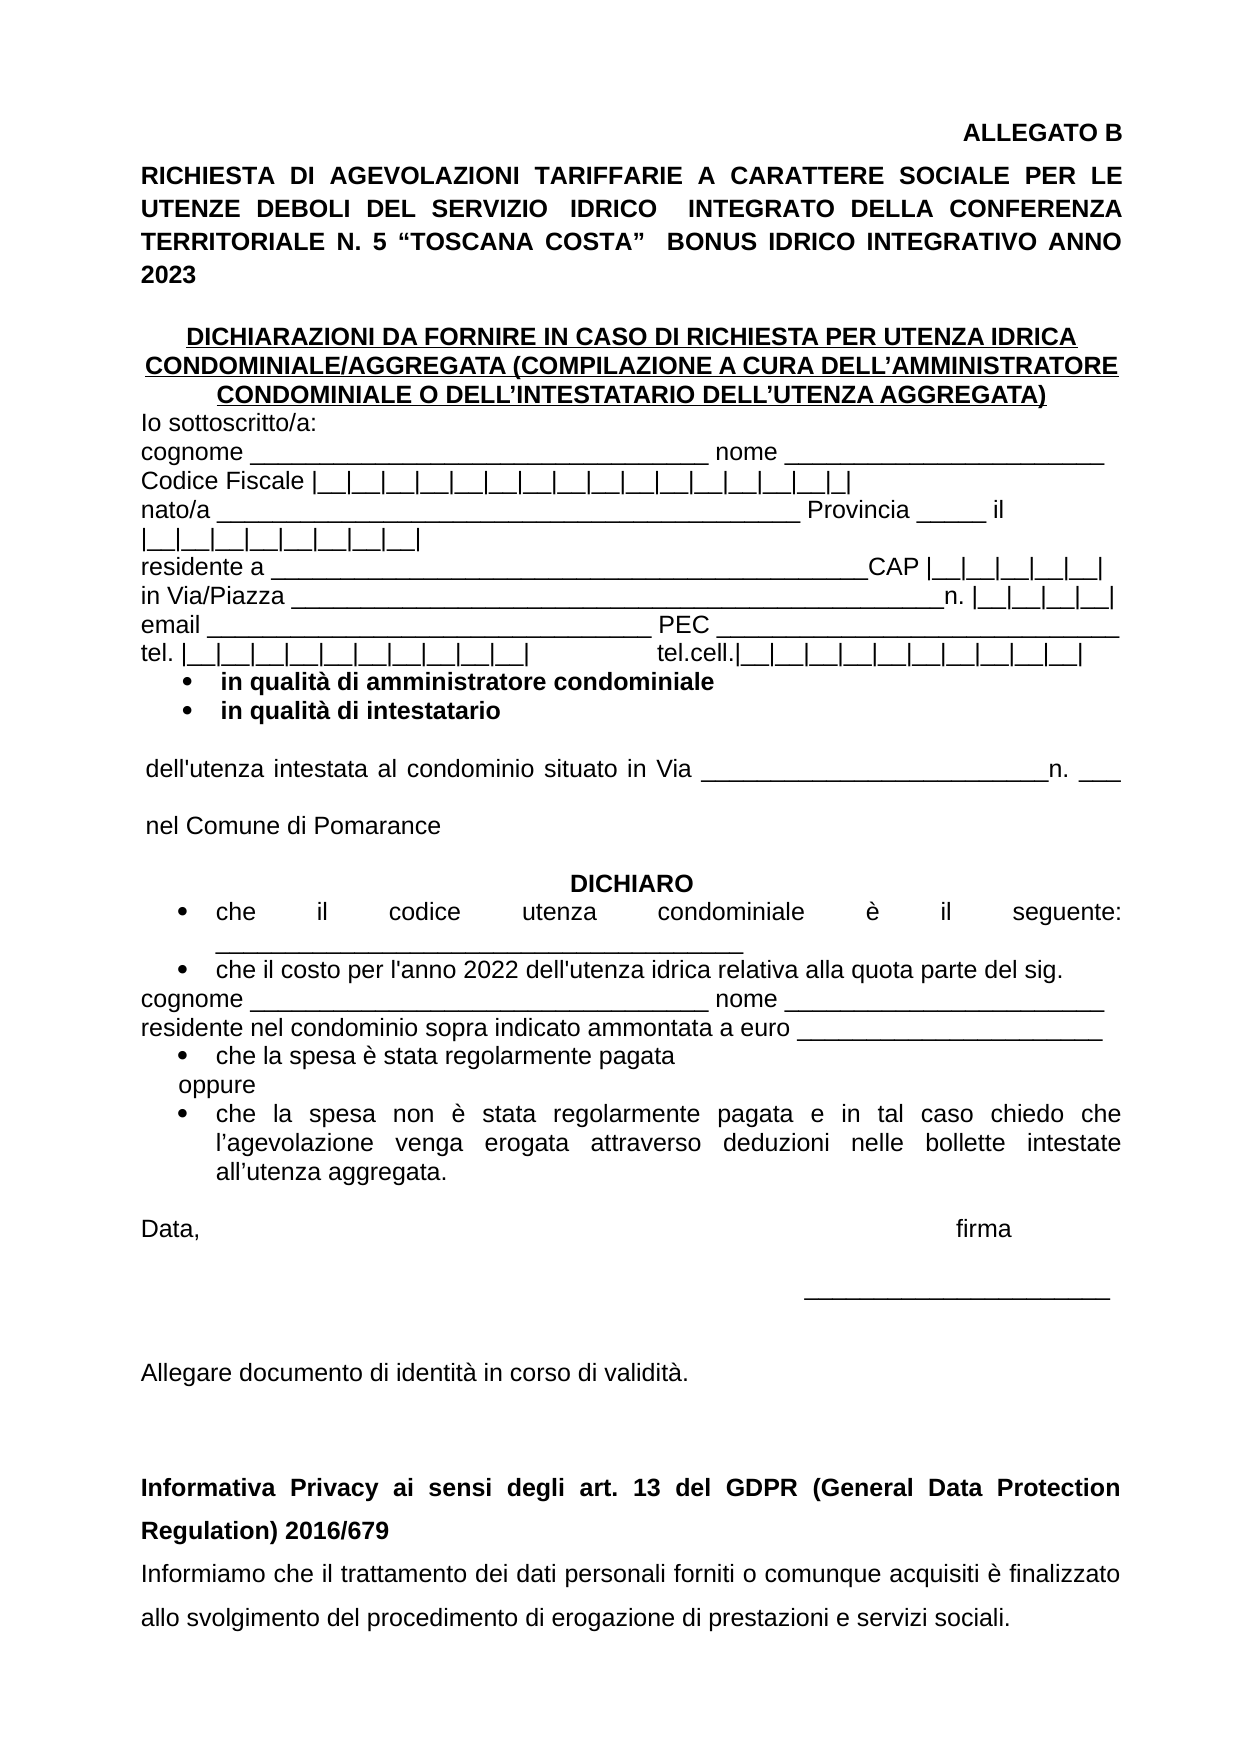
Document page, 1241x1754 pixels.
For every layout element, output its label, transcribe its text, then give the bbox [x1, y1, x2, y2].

list in qualità di amministratore condominiale [183, 667, 1123, 696]
text oppure [178, 1070, 1123, 1099]
text ______________________ [804, 1243, 1123, 1300]
text residente a ___________________________________________CAP |__|__|__|__|__| [141, 552, 1123, 581]
text DICHIARO [141, 869, 1123, 897]
text |__|__|__|__|__|__|__|__| [141, 523, 1123, 552]
text dell'utenza intestata al condominio situato in Via _________________________n. ___ nel Comune di Pomarance [145, 754, 1123, 840]
text Codice Fiscale |__|__|__|__|__|__|__|__|__|__|__|__|__|__|__|_| [141, 466, 1123, 494]
list che la spesa non è stata regolarmente pagata e in tal caso chiedo che l’agevolazione venga erogata attraverso deduzioni nelle bollette intestate all’utenza aggregata. [178, 1099, 1123, 1185]
text cognome _________________________________ nome _______________________ [141, 437, 1123, 466]
text in Via/Piazza _______________________________________________n. |__|__|__|__| [141, 581, 1123, 609]
text cognome _________________________________ nome _______________________ [141, 984, 1123, 1013]
text Informativa Privacy ai sensi degli art. 13 del GDPR (General Data Protection Regulation) 2016/679 [141, 1473, 1123, 1545]
text residente nel condominio sopra indicato ammontata a euro ______________________ [141, 1013, 1123, 1041]
text Allegare documento di identità in corso di validità. [141, 1358, 1123, 1387]
text email ________________________________ PEC _____________________________ [141, 609, 1123, 638]
text ALLEGATO B [141, 118, 1123, 147]
text DICHIARAZIONI DA FORNIRE IN CASO DI RICHIESTA PER UTENZA IDRICA CONDOMINIALE/AGGREGATA (COMPILAZIONE A CURA DELL’AMMINISTRATORE CONDOMINIALE O DELL’INTESTATARIO DELL’UTENZA AGGREGATA) [141, 322, 1123, 408]
list che la spesa è stata regolarmente pagata [178, 1041, 1123, 1070]
list in qualità di intestatario [183, 696, 1123, 725]
list che il codice utenza condominiale è il seguente: ______________________________________ [178, 897, 1123, 955]
list che il costo per l'anno 2022 dell'utenza idrica relativa alla quota parte del sig. [178, 955, 1123, 984]
text Data, firma [141, 1214, 1123, 1243]
text nato/a __________________________________________ Provincia _____ il [141, 494, 1123, 523]
text Io sottoscritto/a: [141, 408, 1123, 437]
text Informiamo che il trattamento dei dati personali forniti o comunque acquisiti è finalizzato allo svolgimento del procedimento di erogazione di prestazioni e servizi sociali. [141, 1559, 1123, 1631]
text RICHIESTA DI AGEVOLAZIONI TARIFFARIE A CARATTERE SOCIALE PER LE UTENZE DEBOLI DEL SERVIZIO IDRICO INTEGRATO DELLA CONFERENZA TERRITORIALE N. 5 “TOSCANA COSTA” BONUS IDRICO INTEGRATIVO ANNO 2023 [141, 161, 1123, 289]
text tel. |__|__|__|__|__|__|__|__|__|__| tel.cell.|__|__|__|__|__|__|__|__|__|__| [141, 638, 1123, 667]
